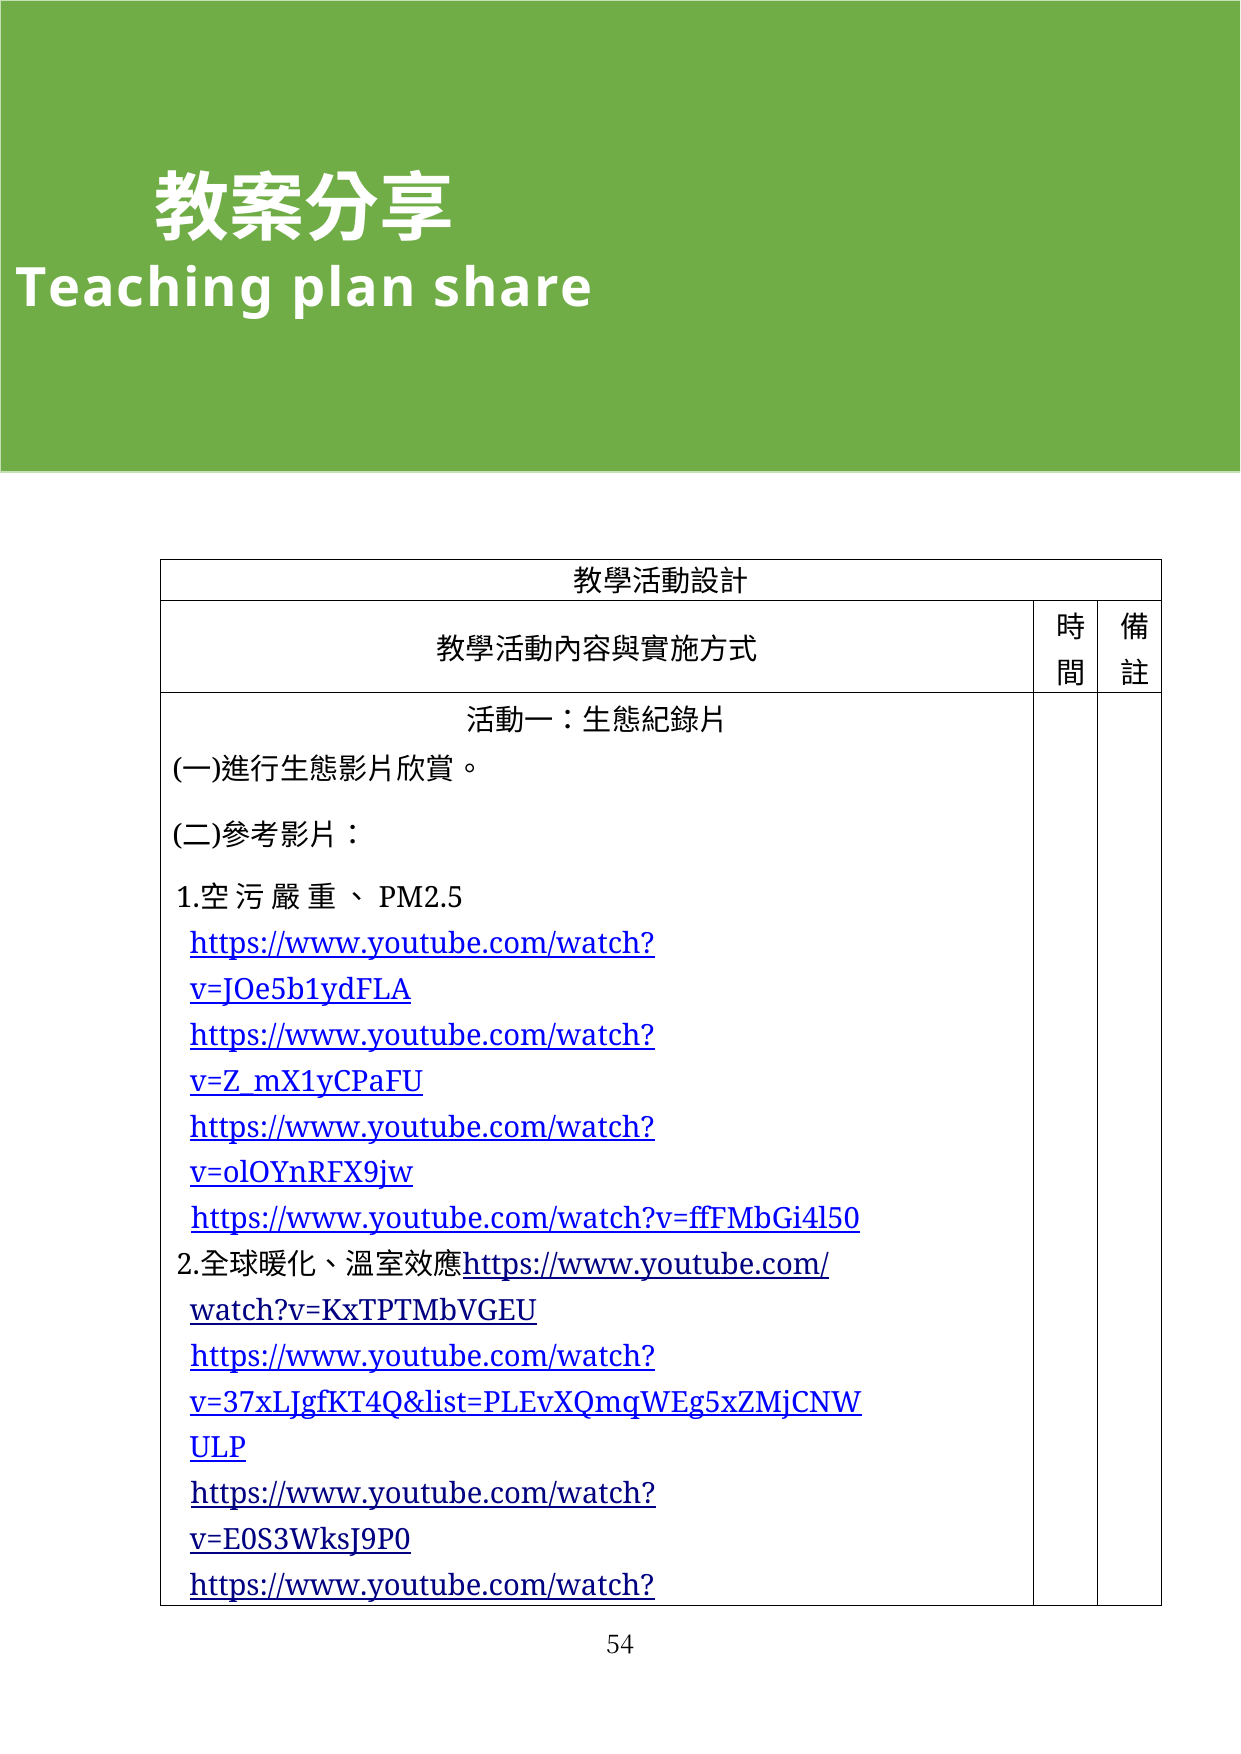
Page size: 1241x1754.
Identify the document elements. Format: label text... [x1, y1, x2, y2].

table_header 教學活動設計 [161, 560, 1161, 599]
table_cell [1098, 693, 1161, 1604]
table_cell 活動一：生態紀錄片 (一)進行生態影片欣賞。 (二)參考影片： 1.空 污 嚴 重 、 PM2.5 https://www.youtube.com/watch?v=JOe5b1ydFLA https://www.youtube.com/watch?v=Z_mX1yCPaFU https://www.youtube.com/watch?v=olOYnRFX9jw https://www.youtube.com/watch?v=ffFMbGi4l50 2.全球暖化、溫室效應https://www.youtube.com/watch?v=KxTPTMbVGEU https://www.youtube.com/watch?v=37xLJgfKT4Q&list=PLEvXQmqWEg5xZMjCNWULP https://www.youtube.com/watch?v=E0S3WksJ9P0 https://www.youtube.com/watch?v=z2pxzYumOdM https://www.youtube.com/watch?v=XbTJqfuxotg 3.海洋生態破壞、資源缺乏https://www.youtube.com/watch?v=aBeJyv a4A https://www.youtube.com/watch?v=TsjqAjOkDjI https://www.youtube.com/watch?v=OrjgxQl6xSs https://www.youtube.com/watch?v=iTdhmLqgZ3s https://www.youtube.com/watch?v=1QYgYheSsMA 4.生態破壞https://www.youtube.com/watch?v=IHDur9uuQQ0 https://www.youtube.com/watch?v=JpH5Z1CC7RU https://www.youtube.com/watch?v=UVnw1_g44qk https://www.youtube.com/watch?v=WFzpqRTrxZY https://www.youtube.com/watch?v=0XX41QIACa0 https://www.youtube.com/watch?v=uDyjExo9K6Y https://www.youtube.com/watch?v=M4WIb_teP4s https://www.youtube.com/watch?v=gZHnTNG1MHo 活動二：影片探討 （一）針對影片內容進行討論，並發表個人看法。 活動三：發現問題 （一）分組研討，同時上臺發表影片中所發現的問題在哪裡？ 活動四：提出解決策略 （一）分組討論、上臺報告，要如何來解決困境。 活動五：生態養護行動-製作海報 （一）各組著手進行選定主題之生態養護行動海報設計、製作。 活動六：行動劇排演 （一）各組進行行動劇演出工作，劇本、演員、道具…等。 （二）進行行動劇採排工作。 活動七：愛惜生態宣導(藝文、海報) （一）進行愛護生態行動劇演出表演。 （二）同學能欣賞別人的作品，並對行動劇呈現內容提出回饋。 [161, 1547, 1033, 1604]
table_cell 備 註 [1098, 601, 1161, 692]
table_cell [1034, 693, 1097, 1604]
table_cell [1093, 601, 1097, 692]
